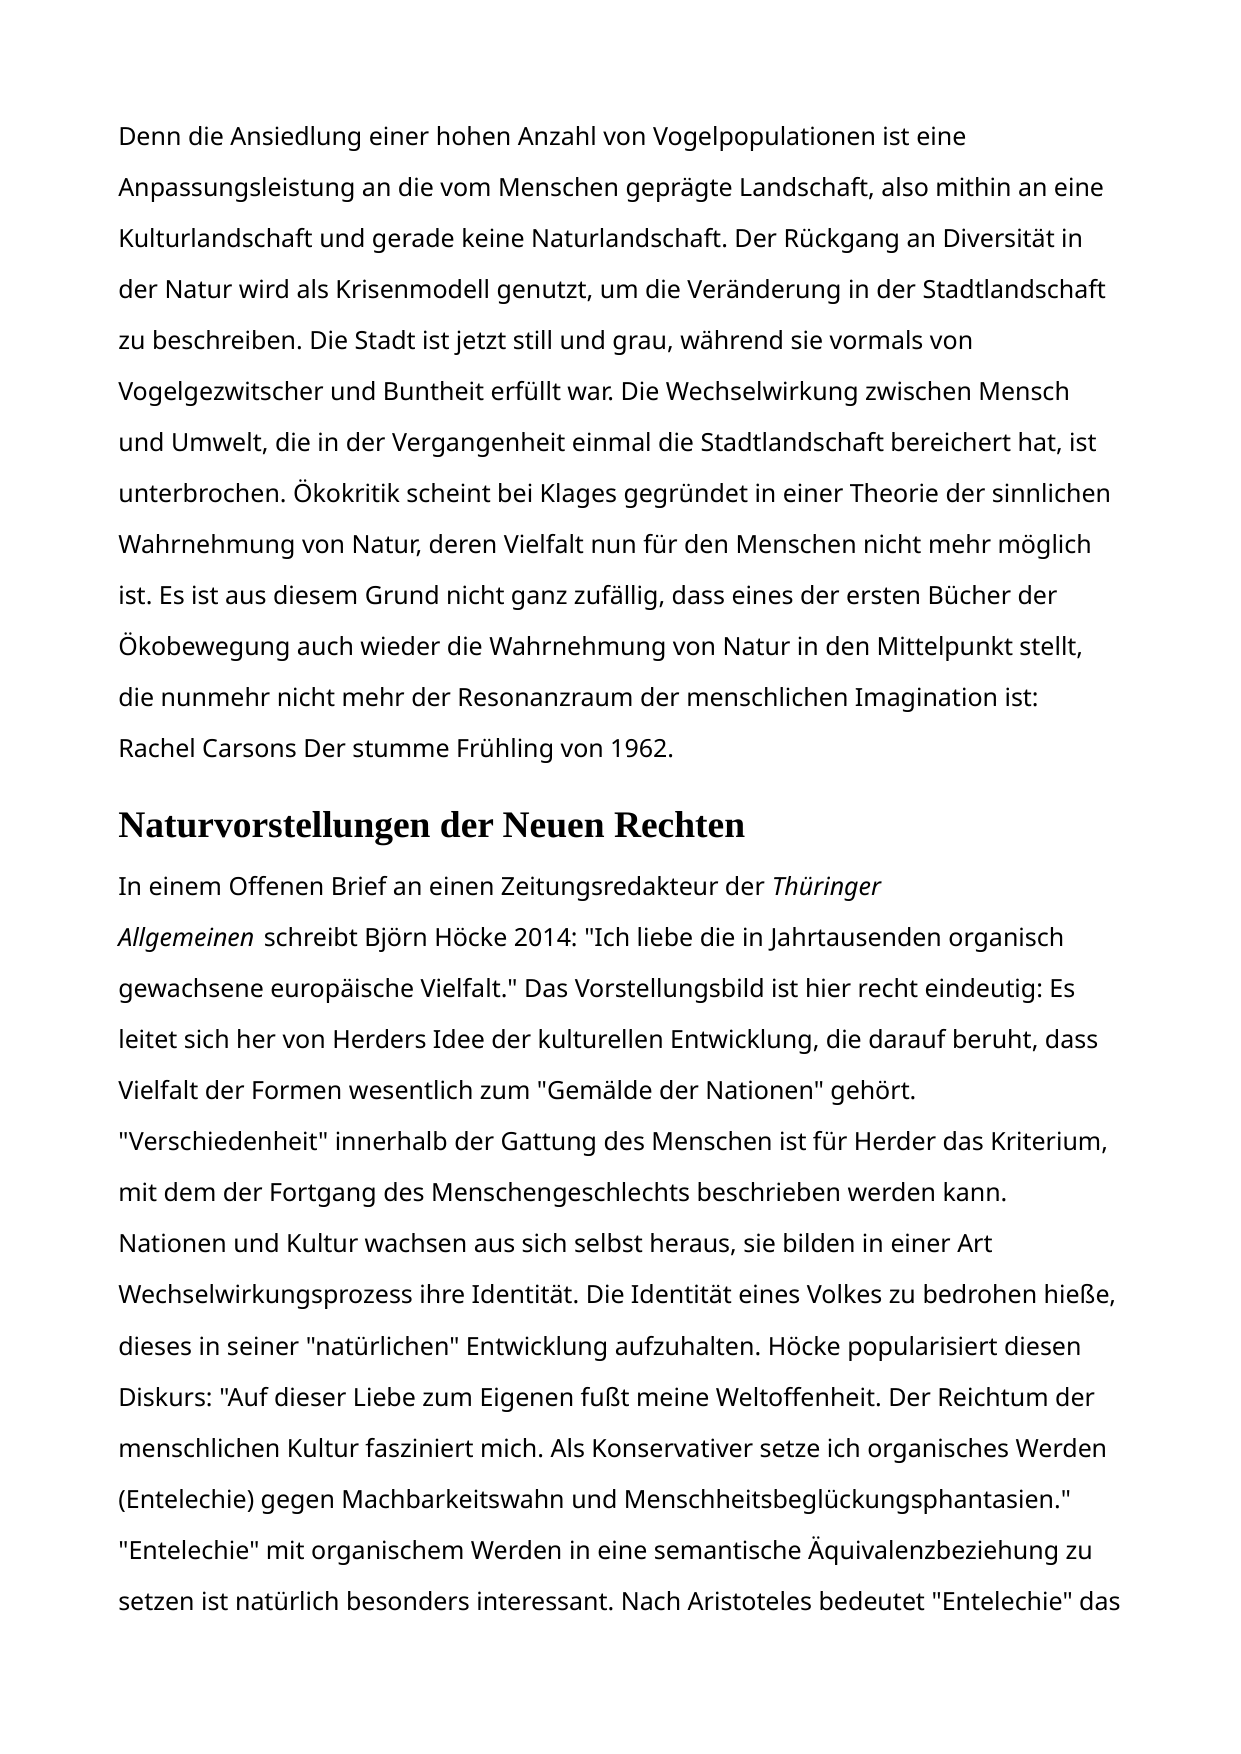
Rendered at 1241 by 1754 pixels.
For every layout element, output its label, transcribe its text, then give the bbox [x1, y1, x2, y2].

text "Entelechie" mit organischem Werden in eine semantische Äquivalenzbeziehung zu setzen ist natürlich besonders interessant. Nach Aristoteles bedeutet "Entelechie" das [118, 1532, 1122, 1617]
subtitle Naturvorstellungen der Neuen Rechten [118, 802, 1122, 846]
text Denn die Ansiedlung einer hohen Anzahl von Vogelpopulationen ist eine Anpassungsleistung an die vom Menschen geprägte Landschaft, also mithin an eine Kulturlandschaft und gerade keine Naturlandschaft. Der Rückgang an Diversität in der Natur wird als Krisenmodell genutzt, um die Veränderung in der Stadtlandschaft zu beschreiben. Die Stadt ist jetzt still und grau, während sie vormals von Vogelgezwitscher und Buntheit erfüllt war. Die Wechselwirkung zwischen Mensch und Umwelt, die in der Vergangenheit einmal die Stadtlandschaft bereichert hat, ist unterbrochen. Ökokritik scheint bei Klages gegründet in einer Theorie der sinnlichen Wahrnehmung von Natur, deren Vielfalt nun für den Menschen nicht mehr möglich ist. Es ist aus diesem Grund nicht ganz zufällig, dass eines der ersten Bücher der Ökobewegung auch wieder die Wahrnehmung von Natur in den Mittelpunkt stellt, die nunmehr nicht mehr der Resonanzraum der menschlichen Imagination ist: Rachel Carsons Der stumme Frühling von 1962. [118, 118, 1122, 765]
text In einem Offenen Brief an einen Zeitungsredakteur der Thüringer Allgemeinen schreibt Björn Höcke 2014: "Ich liebe die in Jahrtausenden organisch gewachsene europäische Vielfalt." Das Vorstellungsbild ist hier recht eindeutig: Es leitet sich her von Herders Idee der kulturellen Entwicklung, die darauf beruht, dass Vielfalt der Formen wesentlich zum "Gemälde der Nationen" gehört. "Verschiedenheit" innerhalb der Gattung des Menschen ist für Herder das Kriterium, mit dem der Fortgang des Menschengeschlechts beschrieben werden kann. Nationen und Kultur wachsen aus sich selbst heraus, sie bilden in einer Art Wechselwirkungsprozess ihre Identität. Die Identität eines Volkes zu bedrohen hieße, dieses in seiner "natürlichen" Entwicklung aufzuhalten. Höcke popularisiert diesen Diskurs: "Auf dieser Liebe zum Eigenen fußt meine Weltoffenheit. Der Reichtum der menschlichen Kultur fasziniert mich. Als Konservativer setze ich organisches Werden (Entelechie) gegen Machbarkeitswahn und Menschheitsbeglückungsphantasien." [118, 869, 1122, 1515]
